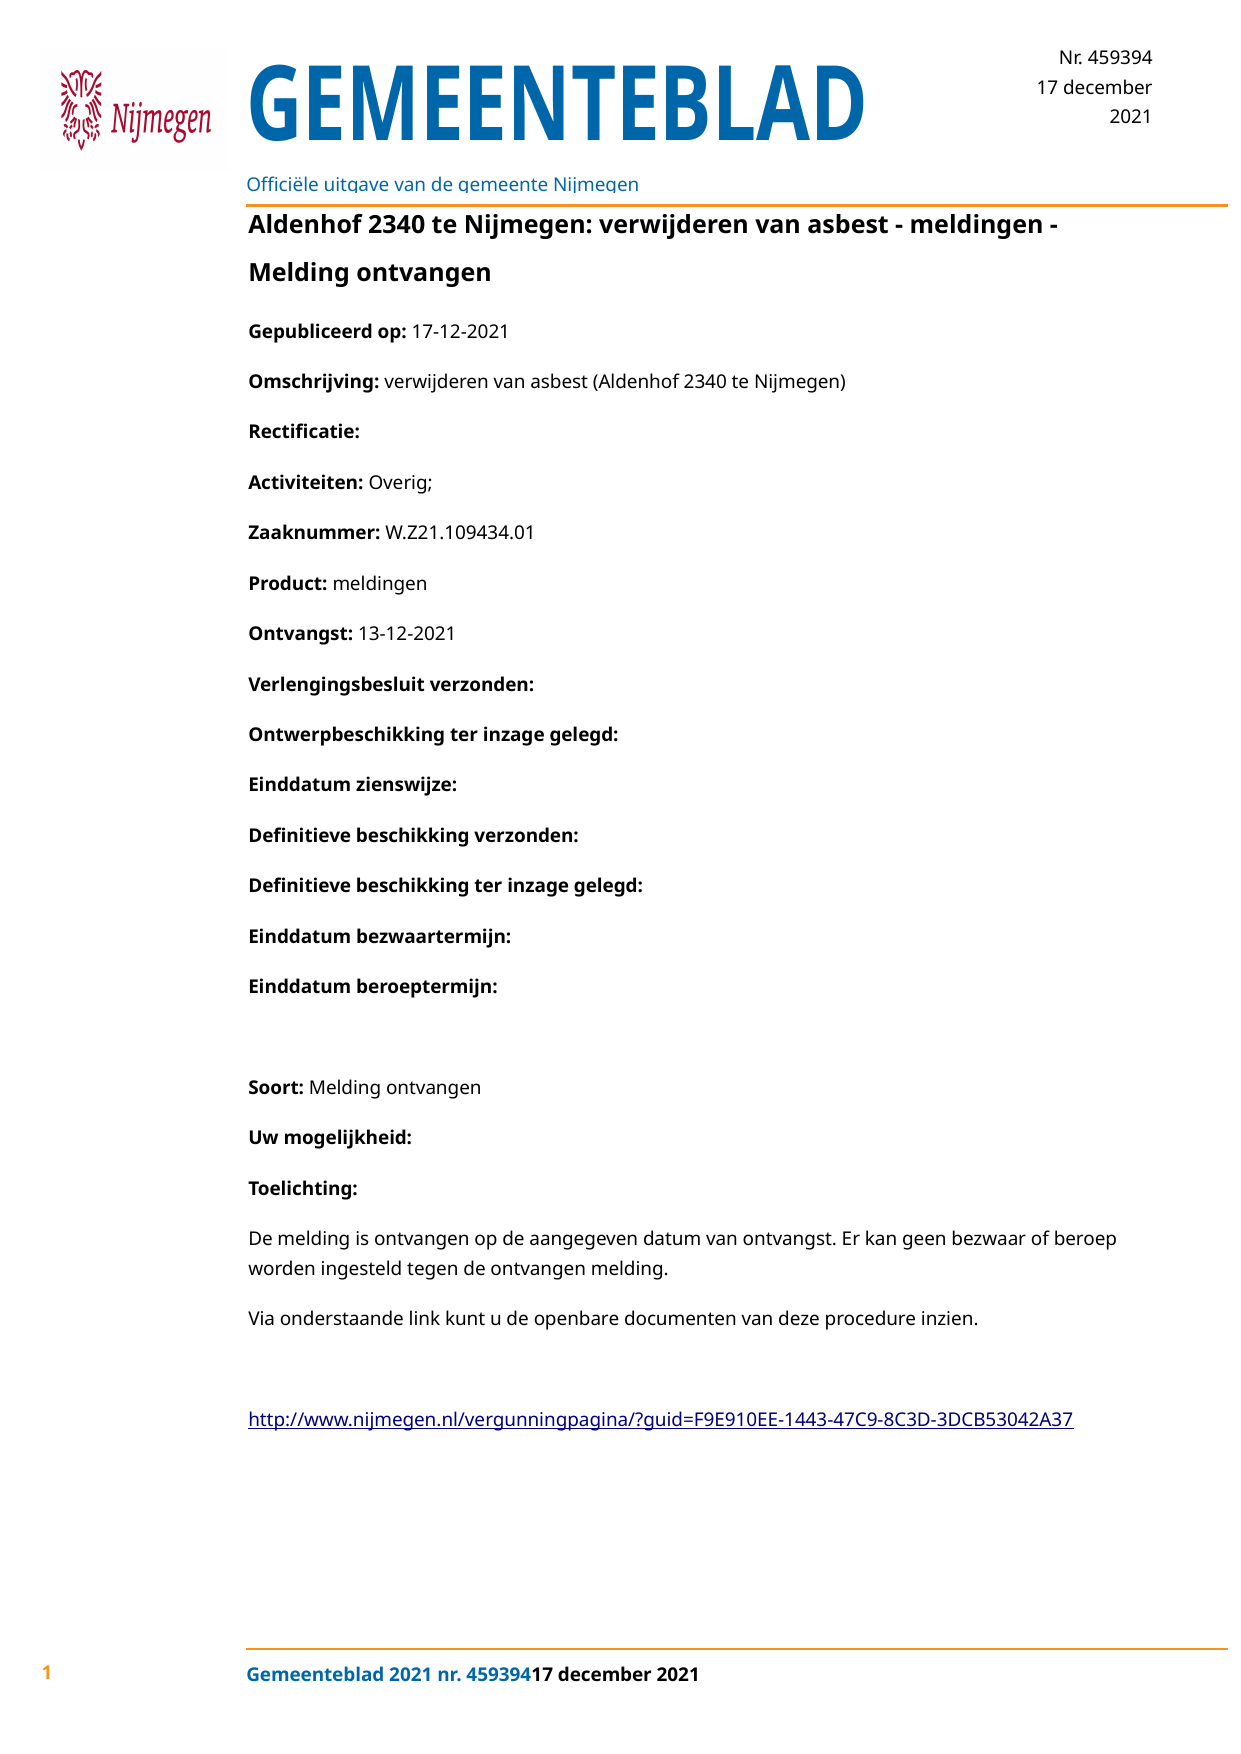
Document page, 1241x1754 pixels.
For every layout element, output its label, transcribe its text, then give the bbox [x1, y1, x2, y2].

text Einddatum beroeptermijn: [248, 973, 1152, 999]
text Product: meldingen [248, 570, 1152, 596]
text Definitieve beschikking verzonden: [248, 822, 1152, 848]
text Via onderstaande link kunt u de openbare documenten van deze procedure inzien. [248, 1305, 1152, 1331]
text http://www.nijmegen.nl/vergunningpagina/?guid=F9E910EE-1443-47C9-8C3D-3DCB53042A37 [248, 1406, 1152, 1432]
text Aldenhof 2340 te Nijmegen: verwijderen van asbest - meldingen - Melding ontvangen [248, 207, 1152, 288]
text Activiteiten: Overig; [248, 469, 1152, 495]
text Soort: Melding ontvangen [248, 1074, 1152, 1100]
text Toelichting: [248, 1175, 1152, 1201]
text Ontwerpbeschikking ter inzage gelegd: [248, 721, 1152, 747]
text Einddatum zienswijze: [248, 772, 1152, 797]
text Rectificatie: [248, 419, 1152, 444]
text Verlengingsbesluit verzonden: [248, 671, 1152, 697]
text Uw mogelijkheid: [248, 1124, 1152, 1150]
text Ontvangst: 13-12-2021 [248, 620, 1152, 646]
picture [41, 47, 231, 172]
text Omschrijving: verwijderen van asbest (Aldenhof 2340 te Nijmegen) [248, 368, 1152, 394]
text Einddatum bezwaartermijn: [248, 923, 1152, 949]
text Zaaknummer: W.Z21.109434.01 [248, 519, 1152, 545]
text Gepubliceerd op: 17-12-2021 [248, 318, 1152, 344]
text Definitieve beschikking ter inzage gelegd: [248, 872, 1152, 898]
text De melding is ontvangen op de aangegeven datum van ontvangst. Er kan geen bezwaar of beroep worden ingesteld tegen de ontvangen melding. [248, 1225, 1152, 1281]
